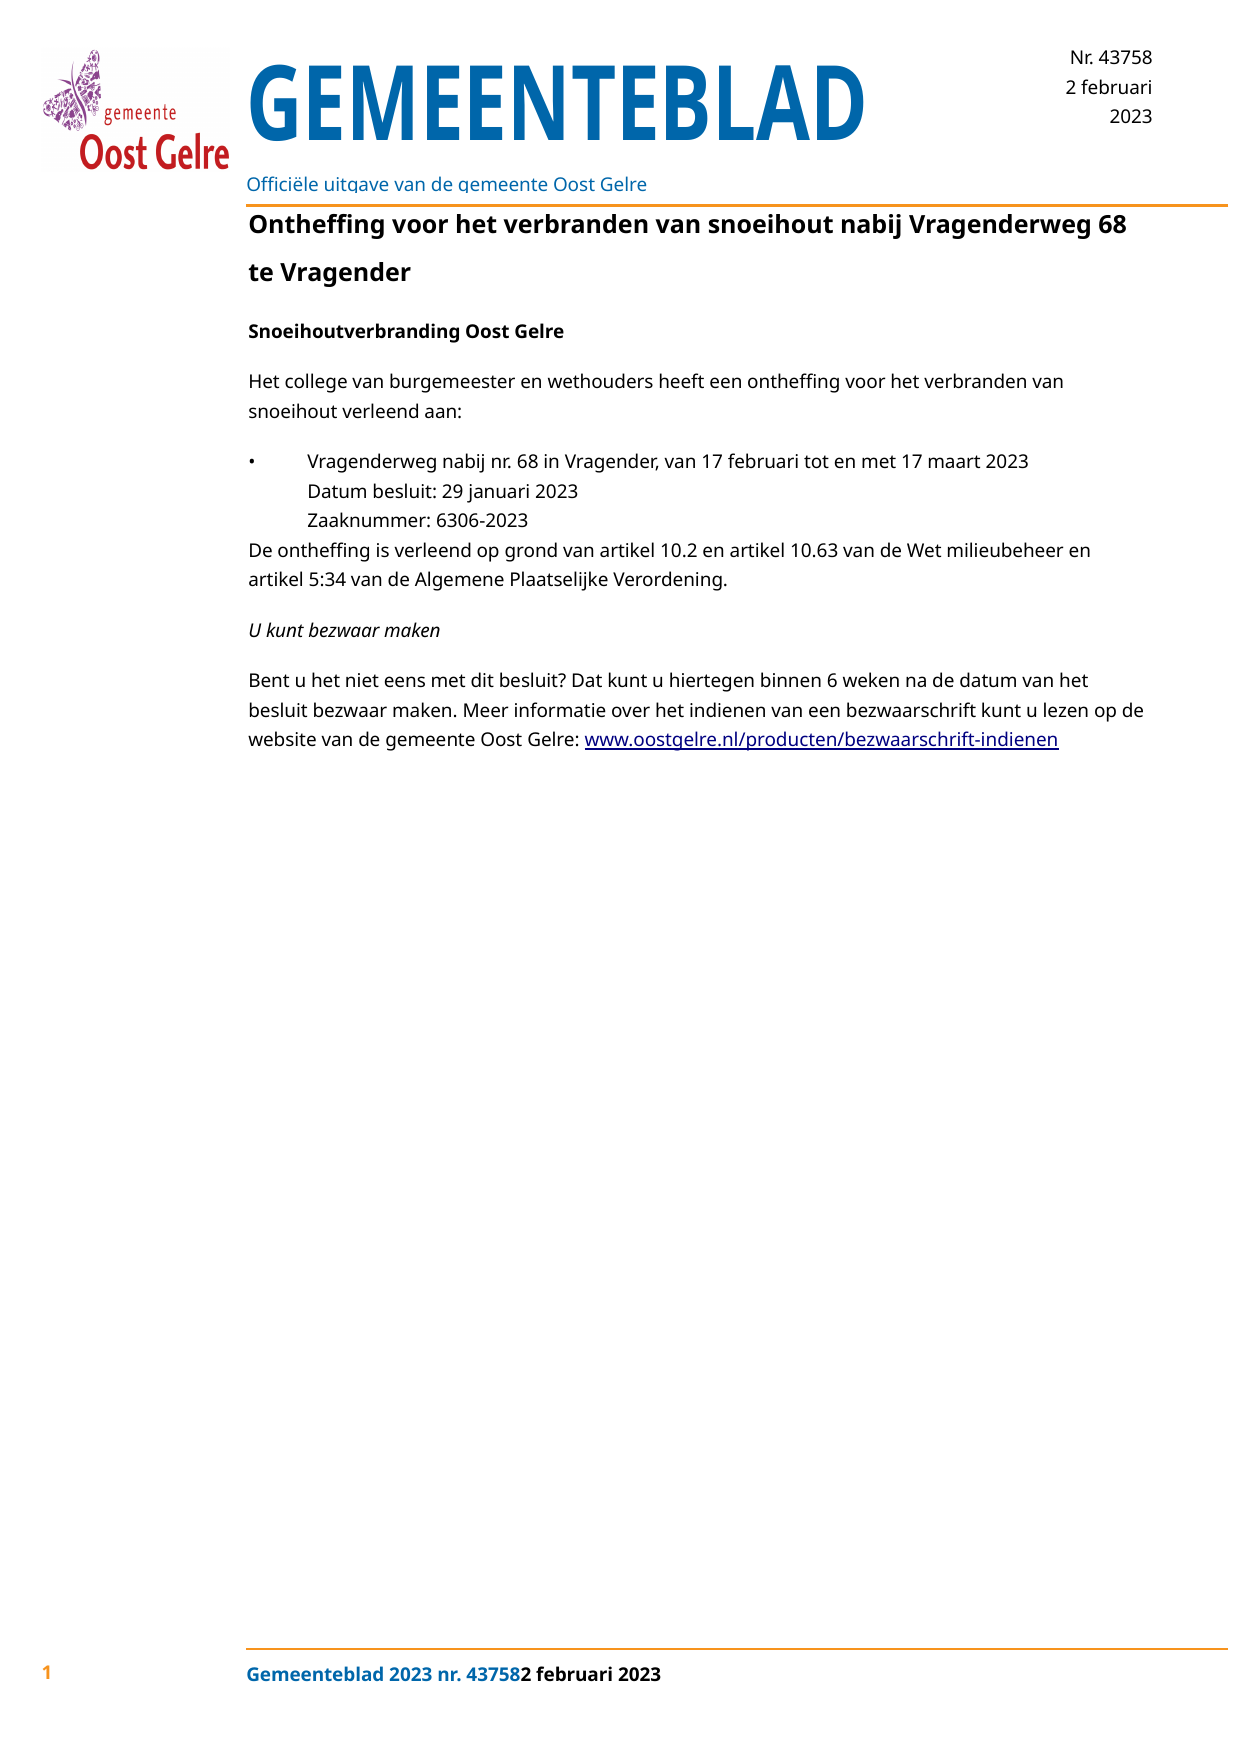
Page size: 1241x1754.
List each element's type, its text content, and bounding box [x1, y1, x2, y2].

list Zaaknummer: 6306-2023 [248, 507, 1152, 533]
text Het college van burgemeester en wethouders heeft een ontheffing voor het verbranden van snoeihout verleend aan: [248, 368, 1152, 424]
text Bent u het niet eens met dit besluit? Dat kunt u hiertegen binnen 6 weken na de datum van het besluit bezwaar maken. Meer informatie over het indienen van een bezwaarschrift kunt u lezen op de website van de gemeente Oost Gelre: www.oostgelre.nl/producten/bezwaarschrift-indienen [248, 667, 1152, 752]
list Vragenderweg nabij nr. 68 in Vragender, van 17 februari tot en met 17 maart 2023 [248, 448, 1152, 474]
list Datum besluit: 29 januari 2023 [248, 478, 1152, 504]
text Ontheffing voor het verbranden van snoeihout nabij Vragenderweg 68 te Vragender [248, 207, 1152, 288]
text De ontheffing is verleend op grond van artikel 10.2 en artikel 10.63 van de Wet milieubeheer en artikel 5:34 van de Algemene Plaatselijke Verordening. [248, 537, 1152, 592]
text Snoeihoutverbranding Oost Gelre [248, 318, 1152, 344]
picture [41, 47, 231, 172]
text U kunt bezwaar maken [248, 617, 1152, 643]
